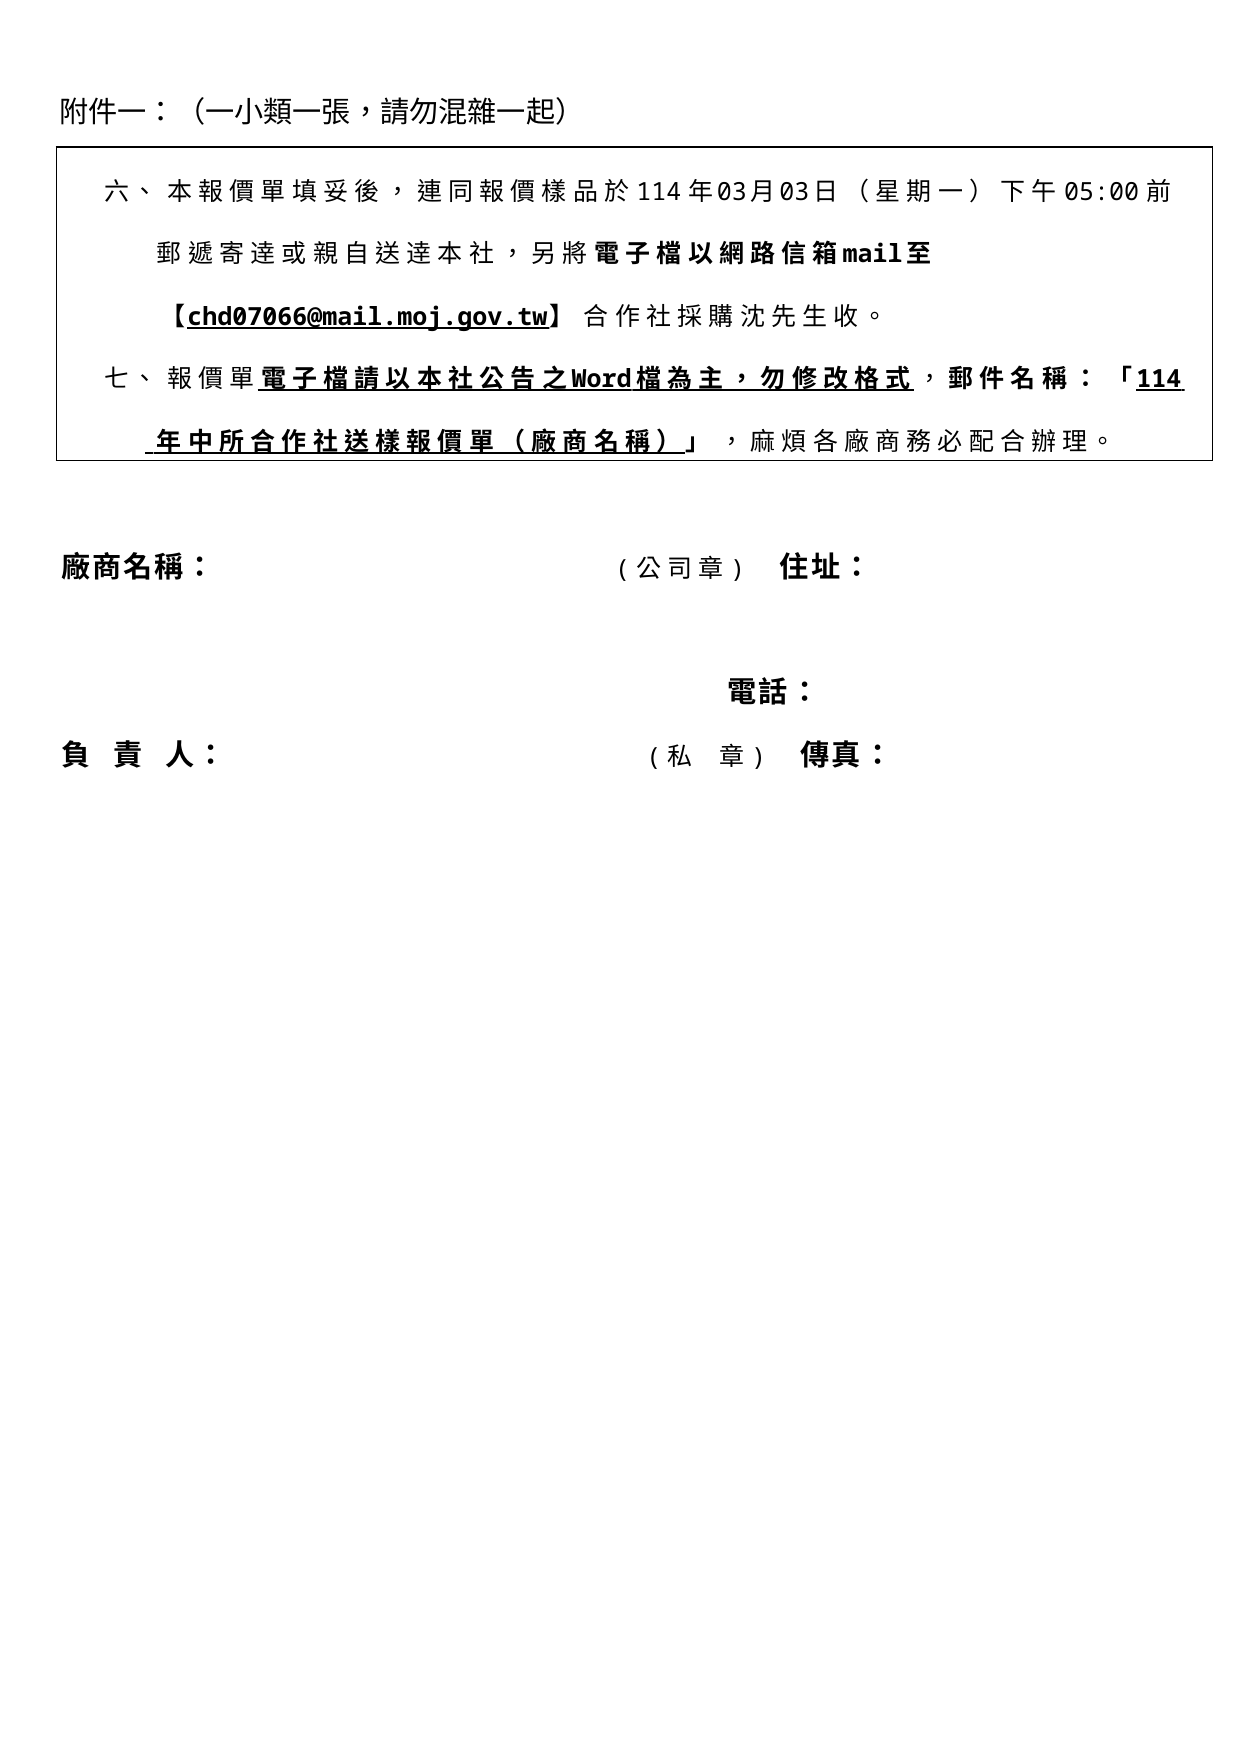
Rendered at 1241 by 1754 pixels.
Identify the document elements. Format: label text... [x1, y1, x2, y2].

text 廠商名稱： (公司章) 住址： [59, 523, 1195, 586]
table_cell 六、本報價單填妥後，連同報價樣品於114年03月03日（星期一）下午05:00前郵遞寄逹或親自送逹本社，另將電子檔以網路信箱mail至【chd07066@mail.moj.gov.tw】合作社採購沈先生收。 七、報價單電子檔請以本社公告之Word檔為主，勿修改格式，郵件名稱：「114年中所合作社送樣報價單（廠商名稱）」，麻煩各廠商務必配合辦理。 [57, 148, 1212, 460]
text 負 責 人： (私 章) 傳真： [59, 711, 1195, 773]
text 電話： [45, 648, 1195, 711]
